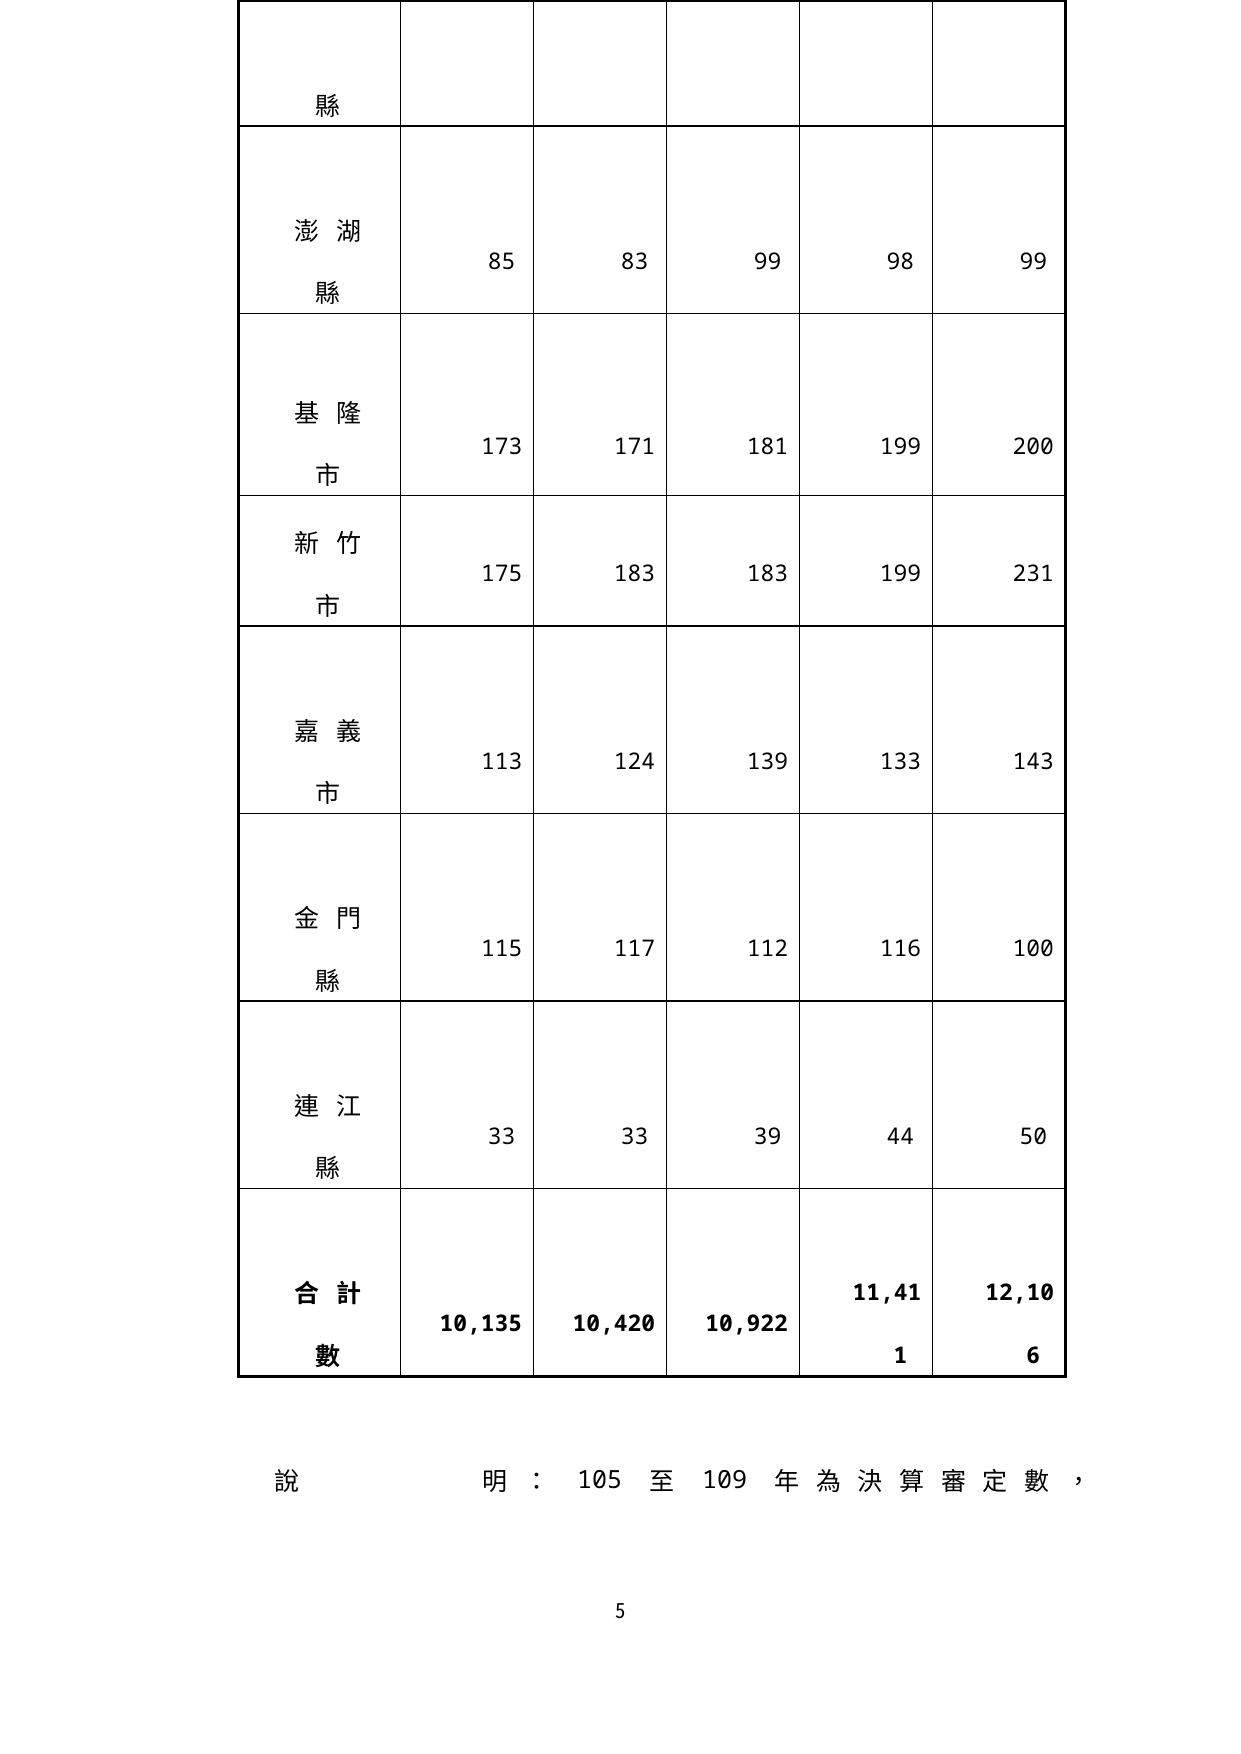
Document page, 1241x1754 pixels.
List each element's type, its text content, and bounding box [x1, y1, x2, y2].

table_cell 99 [933, 127, 1064, 312]
table_cell 115 [401, 814, 533, 1000]
table_cell 231 [933, 496, 1064, 625]
table_cell 116 [800, 814, 932, 1000]
table_cell 99 [667, 127, 799, 312]
table_cell 33 [534, 1002, 666, 1187]
table_cell 124 [534, 627, 666, 812]
table_cell 縣 [240, 2, 400, 125]
table_cell [800, 2, 932, 125]
table_cell 112 [667, 814, 799, 1000]
table_cell 117 [534, 814, 666, 1000]
text 說 明：105至109年為決算審定數，不含特別預算。 [171, 1437, 1058, 1500]
table_cell 33 [401, 1002, 533, 1187]
table_cell 175 [401, 496, 533, 625]
table_cell 143 [933, 627, 1064, 812]
table_cell 合計數 [240, 1189, 400, 1375]
table_cell 39 [667, 1002, 799, 1187]
table_cell 12,106 [933, 1189, 1064, 1375]
table_cell 澎湖縣 [240, 127, 400, 312]
table_cell 50 [933, 1002, 1064, 1187]
table_cell 181 [667, 314, 799, 495]
table_cell 44 [800, 1002, 932, 1187]
table_cell 85 [401, 127, 533, 312]
table_cell 139 [667, 627, 799, 812]
table_cell 183 [667, 496, 799, 625]
table_cell 100 [933, 814, 1064, 1000]
table_cell 10,922 [667, 1189, 799, 1375]
table_cell 200 [933, 314, 1064, 495]
table_cell 10,135 [401, 1189, 533, 1375]
table_cell 83 [534, 127, 666, 312]
table_cell 173 [401, 314, 533, 495]
table_cell 113 [401, 627, 533, 812]
table_cell [667, 2, 799, 125]
table_cell 183 [534, 496, 666, 625]
table_cell 嘉義市 [240, 627, 400, 812]
table_cell 199 [800, 496, 932, 625]
table_cell 98 [800, 127, 932, 312]
table_cell [401, 2, 533, 125]
table_cell 10,420 [534, 1189, 666, 1375]
table_cell 金門縣 [240, 814, 400, 1000]
table_cell [933, 2, 1064, 125]
table_cell 199 [800, 314, 932, 495]
table_cell [534, 2, 666, 125]
table_cell 11,411 [800, 1189, 932, 1375]
table_cell 基隆市 [240, 314, 400, 495]
table_cell 133 [800, 627, 932, 812]
table_cell 連江縣 [240, 1002, 400, 1187]
table_cell 171 [534, 314, 666, 495]
table_cell 新竹市 [240, 496, 400, 625]
